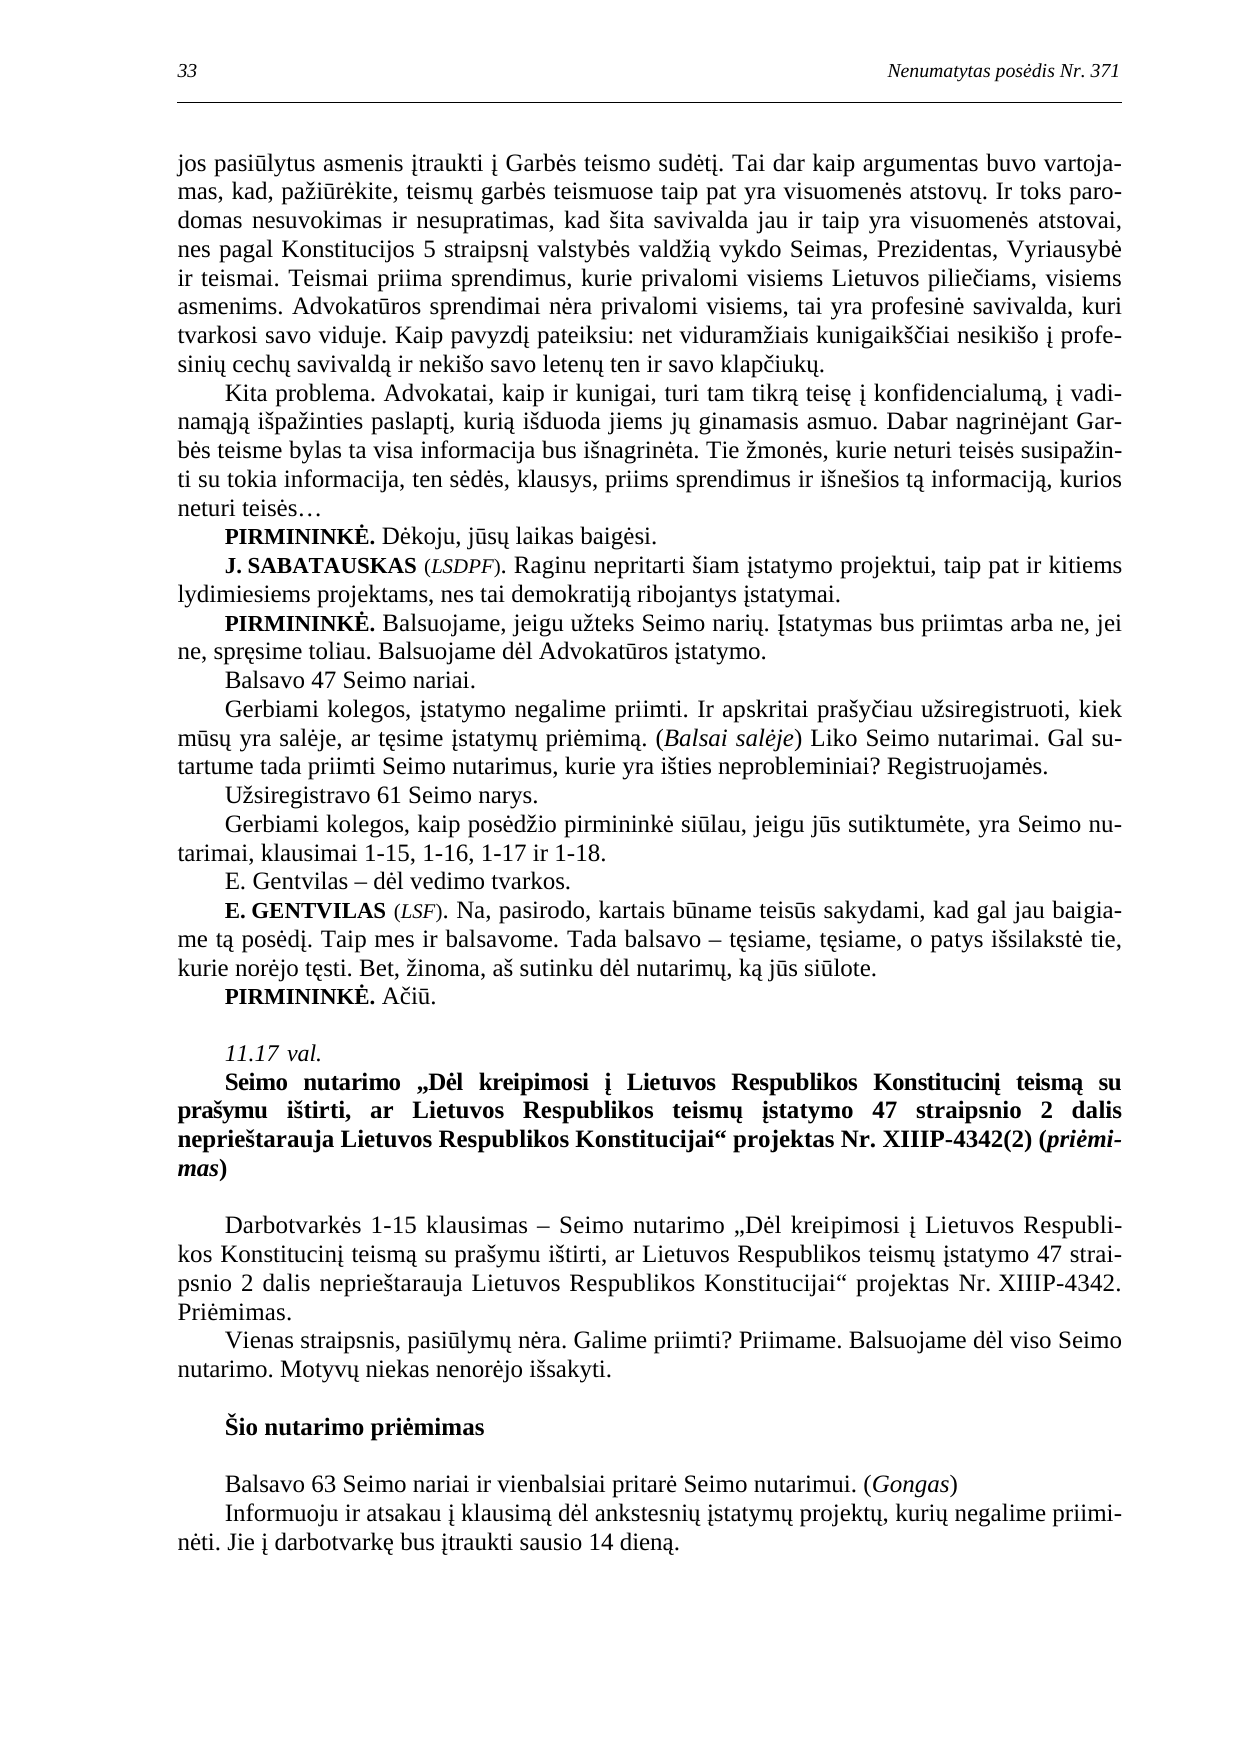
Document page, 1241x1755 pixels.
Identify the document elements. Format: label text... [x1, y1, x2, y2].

text Dar­bo­tvarkės 1-15 klau­si­mas – Sei­mo nu­ta­ri­mo „Dėl krei­pi­mo­si į Lie­tu­vos Res­pub­li­kos Kon­sti­tu­ci­nį teis­mą su pra­šy­mu iš­tir­ti, ar Lie­tu­vos Res­pub­li­kos teis­mų įsta­ty­mo 47 strai­ps­nio 2 da­lis ne­pri­eš­ta­rau­ja Lie­tu­vos Res­pub­li­kos Kon­sti­tu­ci­jai“ pro­jek­tas Nr. XIIIP-4342. Pri­ėmi­mas. [177, 1210, 1122, 1325]
text E. Gent­vi­las – dėl ve­di­mo tvar­kos. [177, 866, 1122, 895]
text Ger­bia­mi ko­le­gos, kaip po­sė­džio pir­mi­nin­kė siū­lau, jei­gu jūs su­tik­tu­mė­te, yra Sei­mo nu­ta­ri­mai, klausimai 1-15, 1-16, 1-17 ir 1-18. [177, 809, 1122, 866]
text PIRMININKĖ. Ačiū. [177, 981, 1122, 1010]
text jos pa­siū­ly­tus as­me­nis įtrauk­ti į Gar­bės teis­mo su­dė­tį. Tai dar kaip ar­gu­men­tas bu­vo var­to­ja­mas, kad, pa­žiū­rė­ki­te, teis­mų gar­bės teis­muo­se taip pat yra vi­suo­me­nės at­sto­vų. Ir toks pa­ro­do­mas ne­su­vo­ki­mas ir ne­su­pra­ti­mas, kad ši­ta sa­vi­val­da jau ir taip yra vi­suo­me­nės at­sto­vai, nes pa­gal Kon­sti­tu­ci­jos 5 straips­nį vals­ty­bės val­džią vyk­do Sei­mas, Pre­zi­den­tas, Vy­riau­sy­bė ir teis­mai. Teis­mai pri­ima spren­di­mus, ku­rie pri­va­lo­mi vi­siems Lie­tu­vos pi­lie­čiams, vi­siems as­me­nims. Ad­vo­ka­tū­ros spren­di­mai nė­ra pri­va­lo­mi vi­siems, tai yra pro­fe­si­nė sa­vi­val­da, ku­ri tvar­ko­si sa­vo vi­du­je. Kaip pa­vyz­dį pa­teik­siu: net vi­du­ram­žiais ku­ni­gaikš­čiai ne­si­ki­šo į pro­fe­si­nių ce­chų sa­vi­val­dą ir ne­ki­šo sa­vo le­te­nų ten ir sa­vo klap­čiu­kų. [177, 148, 1122, 378]
text Sei­mo nu­ta­ri­mo „Dėl krei­pi­mo­si į Lie­tu­vos Res­pub­li­kos Kon­sti­tu­ci­nį teis­mą su prašymu iš­tir­ti, ar Lie­tu­vos Res­pub­li­kos teis­mų įsta­ty­mo 47 straips­nio 2 da­lis neprieštarau­ja Lietu­vos Res­pub­li­kos Kon­sti­tu­ci­jai“ pro­jek­tas Nr. XIIIP-4342(2) (pri­ėmi­mas) [177, 1067, 1122, 1182]
text Už­si­re­gist­ra­vo 61 Sei­mo na­rys. [177, 780, 1122, 809]
text 11.17 val. [224, 1039, 1122, 1067]
text PIRMININKĖ. Bal­suo­ja­me, jei­gu už­teks Sei­mo na­rių. Įsta­ty­mas bus pri­im­tas ar­ba ne, jei ne, sprę­si­me to­liau. Bal­suo­ja­me dėl Ad­vo­ka­tū­ros įsta­ty­mo. [177, 608, 1122, 665]
text Bal­sa­vo 47 Sei­mo na­riai. [177, 665, 1122, 694]
text Bal­sa­vo 63 Sei­mo na­riai ir vien­bal­siai pri­ta­rė Sei­mo nu­ta­ri­mui. (Gon­gas) [177, 1469, 1122, 1498]
text Vie­nas straips­nis, pa­siū­ly­mų nė­ra. Ga­li­me pri­im­ti? Pri­ima­me. Bal­suo­ja­me dėl vi­so Sei­mo nu­ta­ri­mo. Mo­ty­vų nie­kas ne­no­rė­jo iš­sa­ky­ti. [177, 1325, 1122, 1383]
text Ki­ta pro­ble­ma. Ad­vo­ka­tai, kaip ir ku­ni­gai, tu­ri tam tik­rą tei­sę į kon­fi­den­cia­lu­mą, į va­di­na­mą­ją iš­pa­žin­ties pa­slap­tį, ku­rią iš­duo­da jiems jų gi­na­ma­sis as­muo. Da­bar nag­ri­nė­jant Gar­bės teis­me by­las ta vi­sa in­for­ma­ci­ja bus iš­nag­ri­nė­ta. Tie žmo­nės, ku­rie ne­tu­ri tei­sės su­si­pa­žin­ti su to­kia in­for­ma­ci­ja, ten sė­dės, klau­sys, pri­ims spren­di­mus ir iš­ne­šios tą in­for­ma­ci­ją, ku­rios ne­tu­ri tei­sės… [177, 378, 1122, 521]
text Šio nu­ta­ri­mo pri­ėmi­mas [177, 1412, 1122, 1440]
text In­for­muo­ju ir at­sa­kau į klau­si­mą dėl anks­tes­nių įsta­ty­mų pro­jek­tų, ku­rių ne­ga­li­me pri­imi­nė­ti. Jie į dar­bo­tvarkę bus įtrauk­ti sau­sio 14 die­ną. [177, 1498, 1122, 1555]
text Ger­bia­mi ko­le­gos, įsta­ty­mo ne­ga­li­me pri­im­ti. Ir ap­skri­tai pra­šy­čiau už­si­re­gist­ruo­ti, kiek mū­sų yra sa­lė­je, ar tę­si­me įsta­ty­mų pri­ėmi­mą. (Bal­sai sa­lė­je) Li­ko Sei­mo nu­ta­ri­mai. Gal su­tar­tu­me ta­da pri­im­ti Sei­mo nu­ta­ri­mus, ku­rie yra iš­ties ne­prob­le­mi­niai? Re­gist­ruo­ja­mės. [177, 694, 1122, 780]
text J. SABATAUSKAS (LSDPF). Ra­gi­nu ne­pri­tar­ti šiam įsta­ty­mo pro­jek­tui, taip pat ir ki­tiems ly­di­mie­siems pro­jek­tams, nes tai de­mo­kra­tiją ri­bo­jan­tys įsta­ty­mai. [177, 550, 1122, 608]
text E. GENTVILAS (LSF). Na, pa­si­ro­do, kar­tais bū­na­me tei­sūs sa­ky­da­mi, kad gal jau bai­gia­me tą po­sė­dį. Taip mes ir bal­sa­vo­me. Ta­da bal­sa­vo – tę­sia­me, tę­sia­me, o pa­tys iš­si­laks­tė tie, ku­rie no­rė­jo tęs­ti. Bet, ži­no­ma, aš su­tin­ku dėl nu­ta­ri­mų, ką jūs siū­lo­te. [177, 895, 1122, 981]
text PIRMININKĖ. Dė­ko­ju, jū­sų lai­kas bai­gė­si. [177, 521, 1122, 550]
